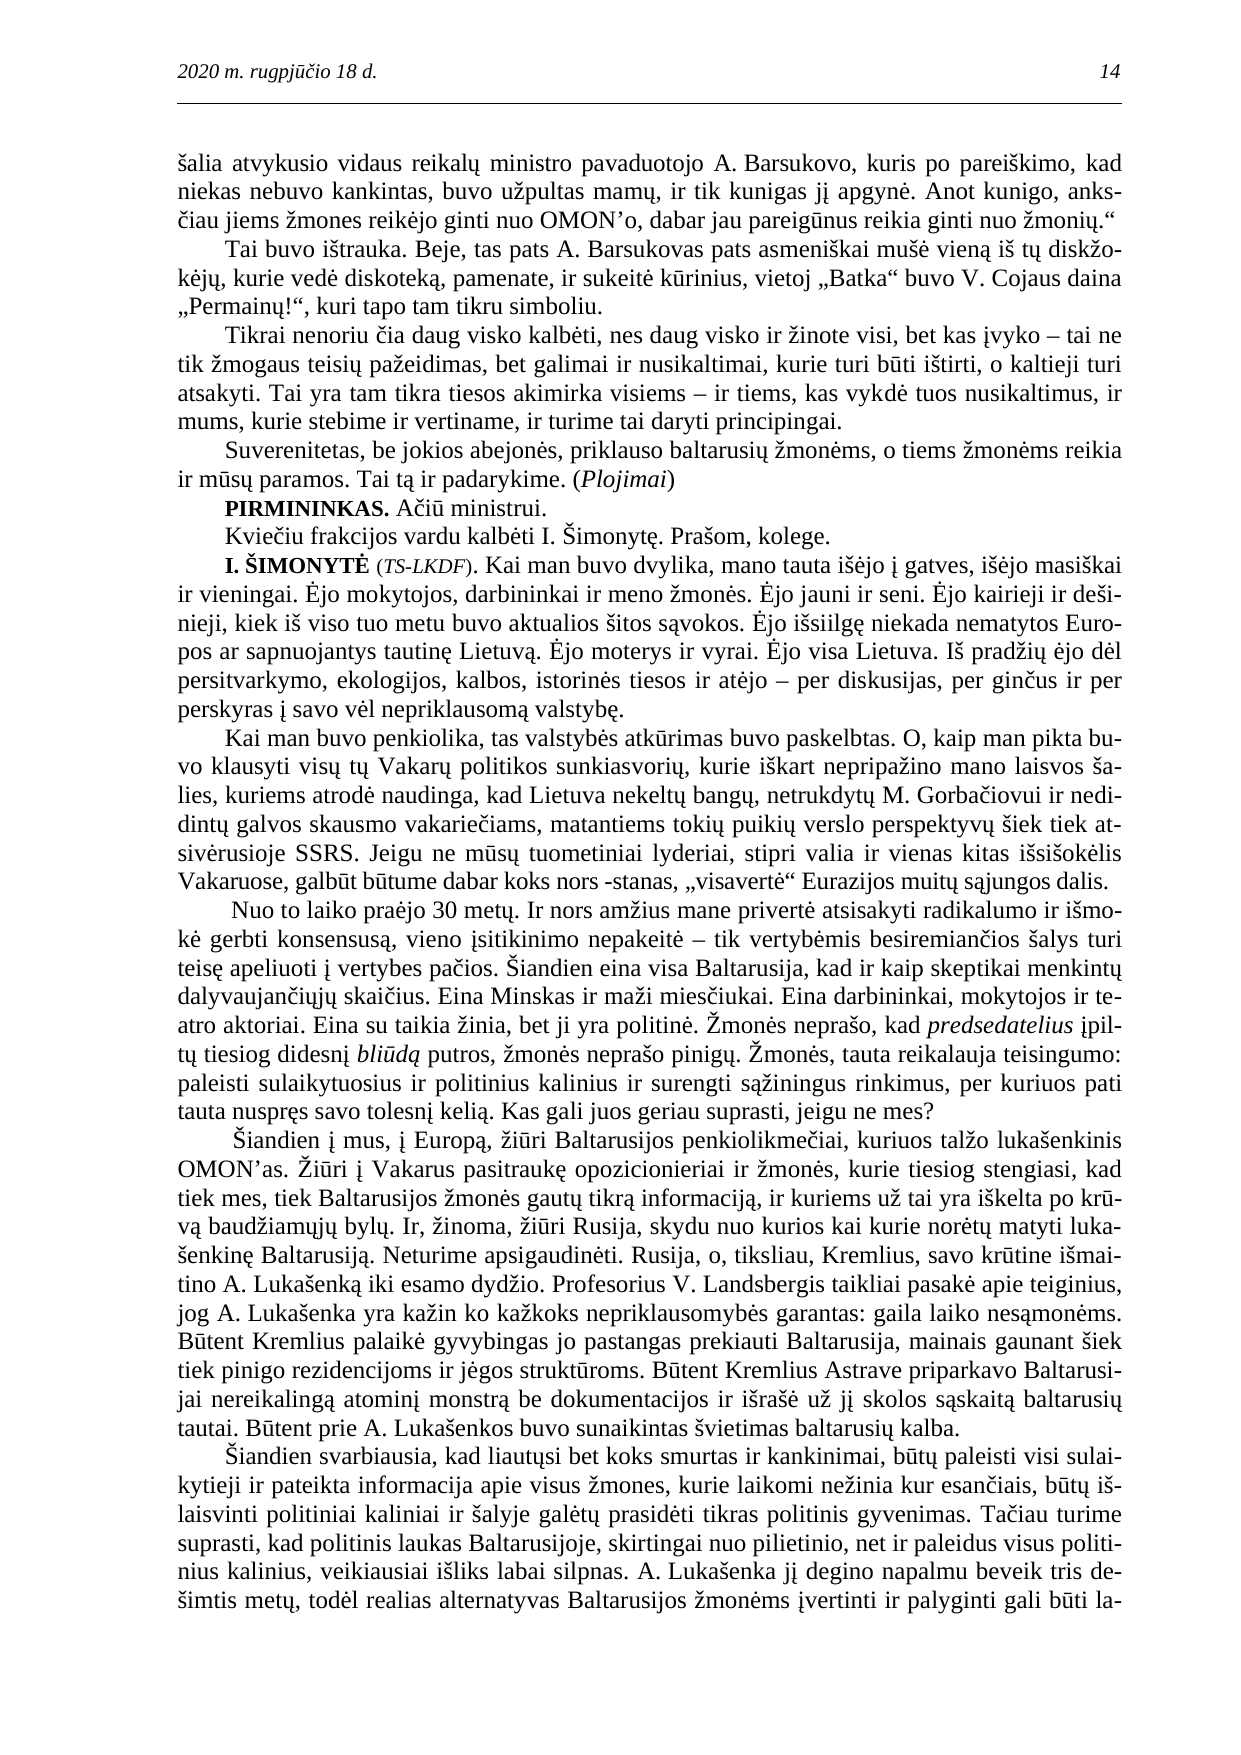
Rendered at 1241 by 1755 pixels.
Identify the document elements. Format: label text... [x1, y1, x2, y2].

text Nuo to lai­ko pra­ėjo 30 me­tų. Ir nors am­žius ma­ne pri­ver­tė at­si­sa­ky­ti ra­di­ka­lu­mo ir iš­mo­kė gerb­ti kon­sen­su­są, vie­no įsi­ti­ki­ni­mo ne­pa­kei­tė – tik ver­ty­bė­mis be­si­re­mian­čios ša­lys tu­ri tei­sę ape­liuo­ti į ver­ty­bes pa­čios. Šian­dien ei­na vi­sa Bal­ta­ru­si­ja, kad ir kaip skep­ti­kai men­kin­tų da­ly­vau­jan­čių­jų skai­čius. Ei­na Mins­kas ir ma­ži mies­čiu­kai. Ei­na dar­bi­nin­kai, mo­ky­to­jos ir te­at­ro ak­to­riai. Ei­na su tai­kia ži­nia, bet ji yra po­li­ti­nė. Žmo­nės ne­pra­šo, kad pred­se­da­te­lius įpil­tų tie­siog di­des­nį bliū­dą put­ros, žmo­nės ne­pra­šo pi­ni­gų. Žmo­nės, tau­ta rei­ka­lau­ja tei­sin­gu­mo: pa­leis­ti su­lai­ky­tuo­sius ir po­li­ti­nius ka­li­nius ir su­reng­ti są­ži­nin­gus rin­ki­mus, per ku­riuos pa­ti tau­ta nu­spręs sa­vo to­les­nį ke­lią. Kas ga­li juos ge­riau su­pras­ti, jei­gu ne mes? [177, 895, 1122, 1125]
text Su­ve­re­ni­te­tas, be jo­kios abe­jo­nės, pri­klau­so bal­ta­ru­sių žmo­nėms, o tiems žmo­nėms rei­kia ir mū­sų pa­ra­mos. Tai tą ir pa­da­ry­ki­me. (Plo­ji­mai) [177, 435, 1122, 493]
text Kai man bu­vo pen­kio­li­ka, tas vals­ty­bės at­kū­ri­mas bu­vo pa­skelb­tas. O, kaip man pik­ta bu­vo klau­sy­ti vi­sų tų Va­ka­rų po­li­ti­kos sun­kias­vo­rių, ku­rie iš­kart ne­pri­pa­ži­no ma­no lais­vos ša­lies, ku­riems at­ro­dė nau­din­ga, kad Lie­tu­va ne­kel­tų ban­gų, ne­truk­dy­tų M. Gor­ba­čio­vui ir ne­di­din­tų gal­vos skaus­mo va­ka­rie­čiams, ma­tan­tiems to­kių pui­kių ver­slo per­spek­ty­vų šiek tiek at­si­vė­ru­sio­je SSRS. Jei­gu ne mū­sų tuo­me­ti­niai ly­de­riai, stip­ri va­lia ir vie­nas ki­tas iš­si­šo­kė­lis Va­ka­ruo­se, gal­būt bū­tu­me da­bar koks nors -sta­nas, „vi­sa­ver­tė“ Eu­ra­zi­jos mui­tų są­jun­gos da­lis. [177, 723, 1122, 895]
text Šian­dien į mus, į Eu­ro­pą, žiū­ri Bal­ta­ru­si­jos pen­kio­lik­me­čiai, ku­riuos tal­žo lu­ka­šen­ki­nis OMONʼas. Žiū­ri į Va­ka­rus pa­si­trau­kę opo­zi­cio­nie­riai ir žmo­nės, ku­rie tie­siog sten­gia­si, kad tiek mes, tiek Bal­ta­ru­si­jos žmo­nės gau­tų tik­rą in­for­ma­ci­ją, ir ku­riems už tai yra iš­kel­ta po krū­vą bau­džia­mų­jų by­lų. Ir, ži­no­ma, žiū­ri Ru­si­ja, sky­du nuo ku­rios kai ku­rie no­rė­tų ma­ty­ti lu­ka­šen­ki­nę Bal­ta­ru­si­ją. Ne­tu­ri­me ap­si­gau­di­nė­ti. Ru­si­ja, o, tiks­liau, Krem­lius, sa­vo krū­ti­ne iš­mai­ti­no A. Lu­ka­šen­ką iki esa­mo dy­džio. Pro­fe­so­rius V. Land­sber­gis taik­liai pa­sa­kė apie tei­gi­nius, jog A. Lu­ka­šen­ka yra ka­žin ko kaž­koks ne­pri­klau­so­my­bės ga­ran­tas: gai­la lai­ko ne­są­mo­nėms. Bū­tent Krem­lius pa­lai­kė gy­vy­bin­gas jo pa­stan­gas pre­kiau­ti Bal­ta­ru­si­ja, mai­nais gau­nant šiek tiek pi­ni­go re­zi­den­ci­joms ir jė­gos struk­tū­roms. Bū­tent Krem­lius Ast­ra­ve pri­par­ka­vo Bal­ta­ru­si­jai ne­rei­ka­lin­gą ato­mi­nį monst­rą be do­ku­men­ta­ci­jos ir iš­ra­šė už jį sko­los są­skai­tą bal­ta­ru­sių tau­tai. Bū­tent prie A. Lu­ka­šen­kos bu­vo su­nai­kin­tas švie­ti­mas bal­ta­ru­sių kal­ba. [177, 1125, 1122, 1441]
text Šian­dien svar­biau­sia, kad liau­tų­si bet koks smur­tas ir kan­ki­ni­mai, bū­tų pa­leis­ti vi­si su­lai­ky­tie­ji ir pa­teik­ta in­for­ma­ci­ja apie vi­sus žmo­nes, ku­rie lai­ko­mi ne­ži­nia kur esan­čiais, bū­tų iš­lais­vin­ti po­li­ti­niai ka­li­niai ir ša­ly­je ga­lė­tų pra­si­dė­ti tik­ras po­li­ti­nis gy­ve­ni­mas. Ta­čiau tu­ri­me su­pras­ti, kad po­li­ti­nis lau­kas Bal­ta­ru­si­jo­je, skir­tin­gai nuo pi­lie­ti­nio, net ir pa­lei­dus vi­sus po­li­ti­nius ka­li­nius, vei­kiau­siai iš­liks la­bai sil­pnas. A. Lu­ka­šen­ka jį de­gi­no na­pal­mu be­veik tris de­šim­tis me­tų, to­dėl re­a­lias al­ter­na­ty­vas Bal­ta­ru­si­jos žmo­nėms įver­tin­ti ir pa­ly­gin­ti ga­li bū­ti la­ [177, 1441, 1122, 1614]
text Tik­rai ne­no­riu čia daug vis­ko kal­bė­ti, nes daug vis­ko ir ži­no­te vi­si, bet kas įvy­ko – tai ne tik žmo­gaus tei­sių pa­žei­di­mas, bet ga­li­mai ir nu­si­kal­ti­mai, ku­rie tu­ri bū­ti iš­tir­ti, o kal­tie­ji tu­ri at­sa­ky­ti. Tai yra tam tik­ra tie­sos aki­mir­ka vi­siems – ir tiems, kas vyk­dė tuos nu­si­kal­ti­mus, ir mums, ku­rie ste­bi­me ir ver­ti­na­me, ir tu­ri­me tai da­ry­ti prin­ci­pin­gai. [177, 320, 1122, 435]
text I. ŠIMONYTĖ (TS-LKDF). Kai man bu­vo dvy­li­ka, ma­no tau­ta iš­ėjo į gat­ves, iš­ėjo ma­siš­kai ir vie­nin­gai. Ėjo mo­ky­to­jos, dar­bi­nin­kai ir me­no žmo­nės. Ėjo jau­ni ir se­ni. Ėjo kai­rie­ji ir de­ši­nie­ji, kiek iš vi­so tuo me­tu bu­vo ak­tu­a­lios ši­tos są­vo­kos. Ėjo iš­si­il­gę nie­ka­da ne­ma­ty­tos Eu­ro­pos ar sap­nuo­jan­tys tau­ti­nę Lie­tu­vą. Ėjo mo­te­rys ir vy­rai. Ėjo vi­sa Lie­tu­va. Iš pra­džių ėjo dėl per­si­tvar­ky­mo, eko­lo­gi­jos, kal­bos, is­to­ri­nės tie­sos ir at­ėjo – per dis­ku­si­jas, per gin­čus ir per per­sky­ras į sa­vo vėl ne­pri­klau­so­mą vals­ty­bę. [177, 550, 1122, 723]
text Tai bu­vo iš­trau­ka. Be­je, tas pats A. Bar­su­ko­vas pats as­me­niš­kai mu­šė vie­ną iš tų disk­žo­kė­jų, ku­rie ve­dė dis­ko­te­ką, pa­me­na­te, ir su­kei­tė kū­ri­nius, vie­toj „Bat­ka“ bu­vo V. Co­jaus dai­na „Per­mai­nų!“, ku­ri ta­po tam tik­ru sim­bo­liu. [177, 234, 1122, 320]
text Kvie­čiu frak­ci­jos var­du kal­bė­ti I. Ši­mo­ny­tę. Pra­šom, ko­le­ge. [177, 521, 1122, 550]
text ša­lia at­vy­ku­sio vi­daus rei­ka­lų mi­nist­ro pa­va­duo­to­jo A. Bar­su­ko­vo, ku­ris po pa­reiš­ki­mo, kad nie­kas ne­bu­vo kan­kin­tas, bu­vo už­pul­tas ma­mų, ir tik ku­ni­gas jį ap­gy­nė. Anot ku­ni­go, anks­čiau jiems žmo­nes rei­kė­jo gin­ti nuo OMONʼo, da­bar jau pa­rei­gū­nus rei­kia gin­ti nuo žmo­nių.“ [177, 148, 1122, 234]
text PIRMININKAS. Ačiū mi­nist­rui. [177, 493, 1122, 521]
